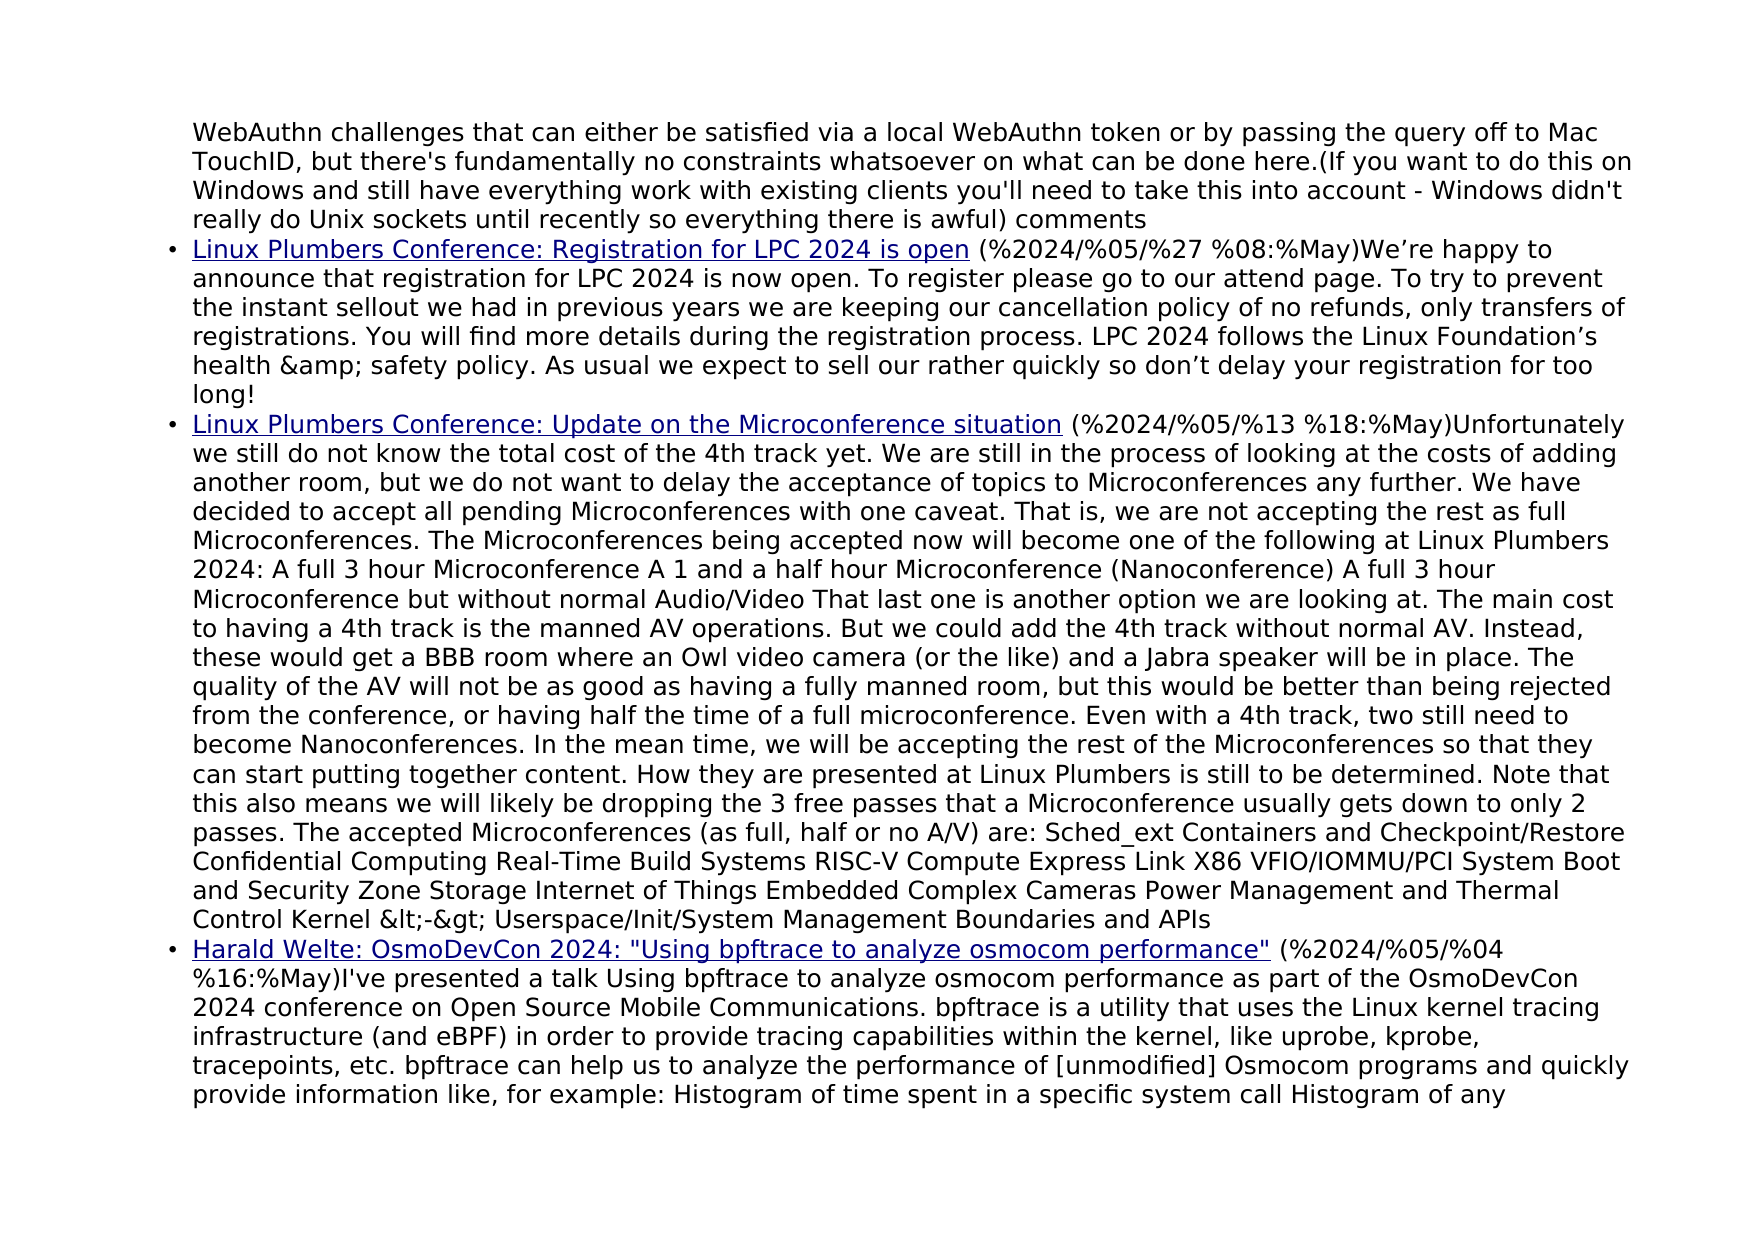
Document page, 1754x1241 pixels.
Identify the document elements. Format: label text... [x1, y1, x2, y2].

list Linux Plumbers Conference: Registration for LPC 2024 is open (%2024/%05/%27 %08:%May)We’re happy to announce that registration for LPC 2024 is now open. To register please go to our attend page. To try to prevent the instant sellout we had in previous years we are keeping our cancellation policy of no refunds, only transfers of registrations. You will find more details during the registration process. LPC 2024 follows the Linux Foundation’s health &amp; safety policy. As usual we expect to sell our rather quickly so don’t delay your registration for too long! [177, 235, 1636, 410]
list WebAuthn challenges that can either be satisfied via a local WebAuthn token or by passing the query off to Mac TouchID, but there's fundamentally no constraints whatsoever on what can be done here.(If you want to do this on Windows and still have everything work with existing clients you'll need to take this into account - Windows didn't really do Unix sockets until recently so everything there is awful) comments [177, 118, 1636, 235]
list Linux Plumbers Conference: Update on the Microconference situation (%2024/%05/%13 %18:%May)Unfortunately we still do not know the total cost of the 4th track yet. We are still in the process of looking at the costs of adding another room, but we do not want to delay the acceptance of topics to Microconferences any further. We have decided to accept all pending Microconferences with one caveat. That is, we are not accepting the rest as full Microconferences. The Microconferences being accepted now will become one of the following at Linux Plumbers 2024: A full 3 hour Microconference A 1 and a half hour Microconference (Nanoconference) A full 3 hour Microconference but without normal Audio/Video That last one is another option we are looking at. The main cost to having a 4th track is the manned AV operations. But we could add the 4th track without normal AV. Instead, these would get a BBB room where an Owl video camera (or the like) and a Jabra speaker will be in place. The quality of the AV will not be as good as having a fully manned room, but this would be better than being rejected from the conference, or having half the time of a full microconference. Even with a 4th track, two still need to become Nanoconferences. In the mean time, we will be accepting the rest of the Microconferences so that they can start putting together content. How they are presented at Linux Plumbers is still to be determined. Note that this also means we will likely be dropping the 3 free passes that a Microconference usually gets down to only 2 passes. The accepted Microconferences (as full, half or no A/V) are: Sched_ext Containers and Checkpoint/Restore Confidential Computing Real-Time Build Systems RISC-V Compute Express Link X86 VFIO/IOMMU/PCI System Boot and Security Zone Storage Internet of Things Embedded Complex Cameras Power Management and Thermal Control Kernel &lt;-&gt; Userspace/Init/System Management Boundaries and APIs [177, 410, 1636, 935]
list Harald Welte: OsmoDevCon 2024: "Using bpftrace to analyze osmocom performance" (%2024/%05/%04 %16:%May)I've presented a talk Using bpftrace to analyze osmocom performance as part of the OsmoDevCon 2024 conference on Open Source Mobile Communications. bpftrace is a utility that uses the Linux kernel tracing infrastructure (and eBPF) in order to provide tracing capabilities within the kernel, like uprobe, kprobe, tracepoints, etc. bpftrace can help us to analyze the performance of [unmodified] Osmocom programs and quickly provide information like, for example: Histogram of time spent in a specific system call Histogram of any [177, 935, 1636, 1110]
